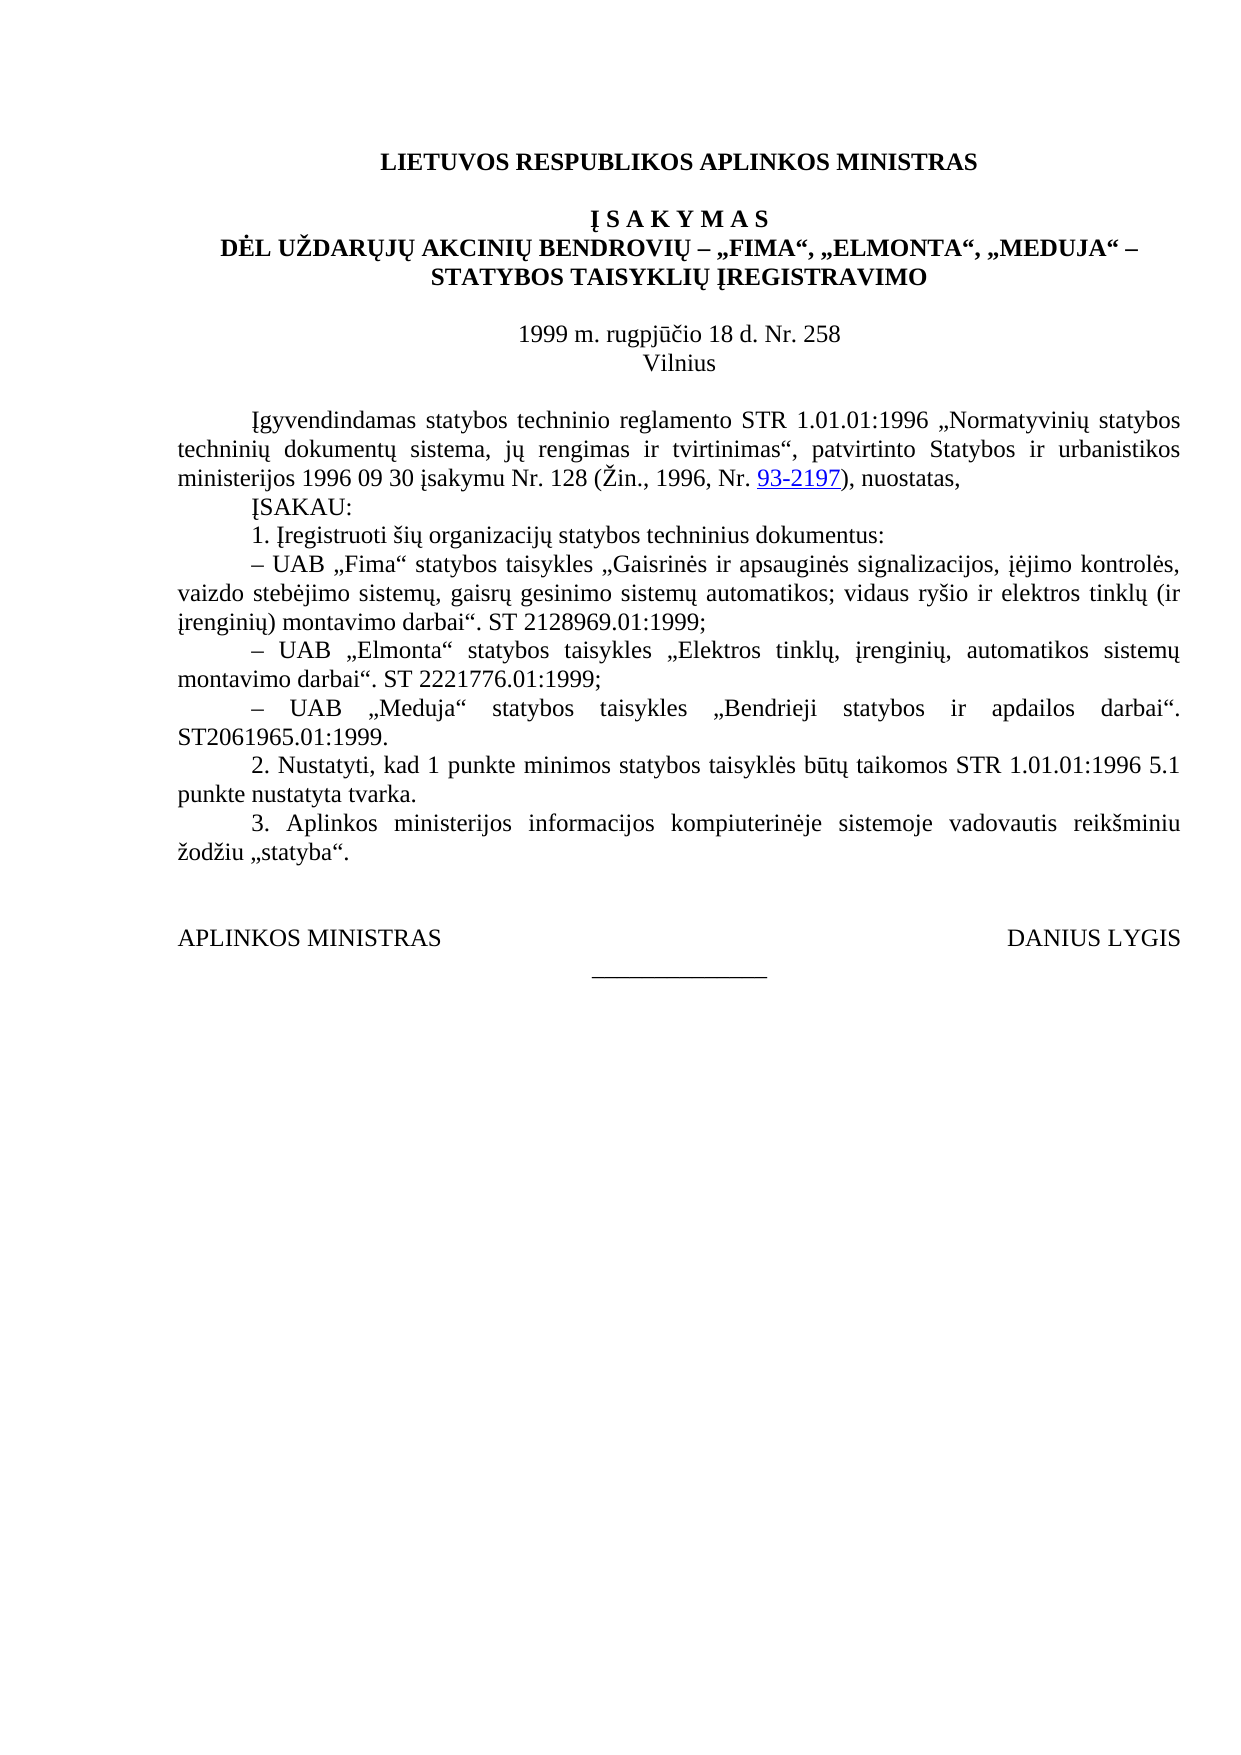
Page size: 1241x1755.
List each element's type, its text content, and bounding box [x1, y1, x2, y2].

text – UAB „Fima“ statybos taisykles „Gaisrinės ir apsauginės signalizacijos, įėjimo kontrolės, vaizdo stebėjimo sistemų, gaisrų gesinimo sistemų automatikos; vidaus ryšio ir elektros tinklų (ir įrenginių) montavimo darbai“. ST 2128969.01:1999; [177, 549, 1181, 636]
text DĖL UŽDARŲJŲ AKCINIŲ BENDROVIŲ – „FIMA“, „ELMONTA“, „MEDUJA“ – STATYBOS TAISYKLIŲ ĮREGISTRAVIMO [177, 233, 1181, 291]
text Vilnius [177, 348, 1181, 377]
text – UAB „Meduja“ statybos taisykles „Bendrieji statybos ir apdailos darbai“. ST2061965.01:1999. [177, 693, 1181, 751]
text Įgyvendindamas statybos techninio reglamento STR 1.01.01:1996 „Normatyvinių statybos techninių dokumentų sistema, jų rengimas ir tvirtinimas“, patvirtinto Statybos ir urbanistikos ministerijos 1996 09 30 įsakymu Nr. 128 (Žin., 1996, Nr. 93-2197), nuostatas, [177, 406, 1181, 492]
text APLINKOS MINISTRAS DANIUS LYGIS [177, 923, 1181, 952]
text 2. Nustatyti, kad 1 punkte minimos statybos taisyklės būtų taikomos STR 1.01.01:1996 5.1 punkte nustatyta tvarka. [177, 751, 1181, 808]
text LIETUVOS RESPUBLIKOS APLINKOS MINISTRAS [177, 147, 1181, 176]
text 1999 m. rugpjūčio 18 d. Nr. 258 [177, 319, 1181, 348]
text Į S A K Y M A S [177, 204, 1181, 233]
text ______________ [177, 952, 1181, 981]
text 3. Aplinkos ministerijos informacijos kompiuterinėje sistemoje vadovautis reikšminiu žodžiu „statyba“. [177, 808, 1181, 866]
text ĮSAKAU: [177, 492, 1181, 521]
text 1. Įregistruoti šių organizacijų statybos techninius dokumentus: [177, 521, 1181, 549]
text – UAB „Elmonta“ statybos taisykles „Elektros tinklų, įrenginių, automatikos sistemų montavimo darbai“. ST 2221776.01:1999; [177, 636, 1181, 693]
